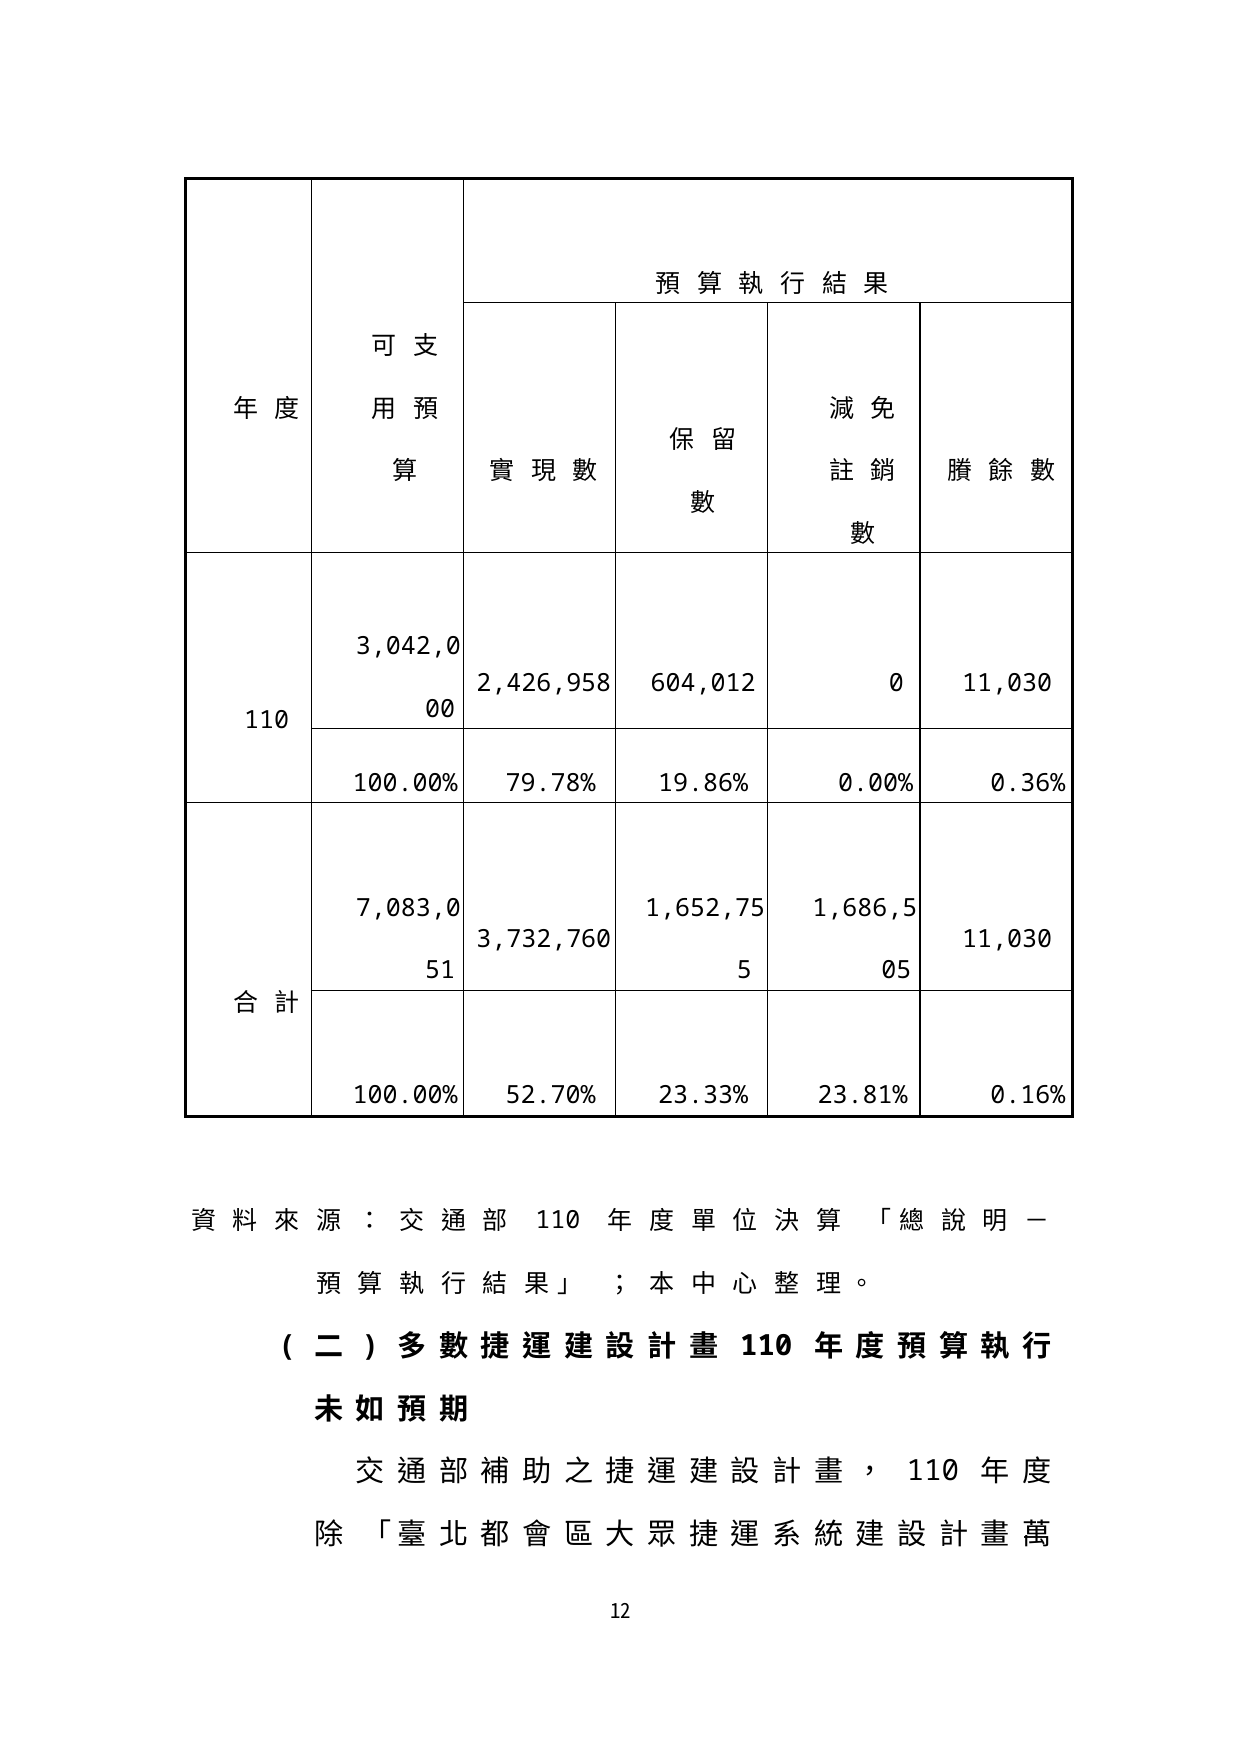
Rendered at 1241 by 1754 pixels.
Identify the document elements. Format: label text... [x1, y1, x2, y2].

table_cell 合計 [187, 803, 311, 1115]
text 資料來源：交通部110年度單位決算「總說明－預算執行結果」；本中心整理。 [183, 1177, 1058, 1302]
text (二)多數捷運建設計畫110年度預算執行未如預期 [242, 1302, 1058, 1427]
table_cell 7,083,051 [312, 803, 463, 990]
table_cell 2,426,958 [464, 553, 615, 728]
table_cell 0 [768, 553, 919, 728]
table_cell 保留數 [616, 303, 767, 552]
table_cell 0.00% [768, 729, 919, 802]
table_cell 110 [187, 553, 311, 802]
table_cell 減免註銷數 [768, 303, 919, 552]
table_cell 100.00% [312, 991, 463, 1115]
table_cell 52.70% [464, 991, 615, 1115]
table_cell 19.86% [616, 729, 767, 802]
table_cell 79.78% [464, 729, 615, 802]
table_header 可支用預算 [312, 180, 463, 552]
text 交通部補助之捷運建設計畫，110年度除「臺北都會區大眾捷運系統建設計畫萬 [271, 1427, 1058, 1552]
table_cell 23.81% [768, 991, 919, 1115]
table_cell 0.36% [921, 729, 1071, 802]
table_cell 100.00% [312, 729, 463, 802]
table_cell 11,030 [921, 553, 1071, 728]
table_cell 實現數 [464, 303, 615, 552]
table_header 年度 [187, 180, 311, 552]
table_cell 賸餘數 [921, 303, 1071, 552]
table_cell 604,012 [616, 553, 767, 728]
table_cell 23.33% [616, 991, 767, 1115]
table_cell 1,652,755 [616, 803, 767, 990]
table_cell 3,042,000 [312, 553, 463, 728]
table_cell 3,732,760 [464, 803, 615, 990]
table_cell 11,030 [921, 803, 1071, 990]
table_header 預算執行結果 [464, 180, 1071, 302]
table_cell 0.16% [921, 991, 1071, 1115]
table_cell 1,686,505 [768, 803, 919, 990]
